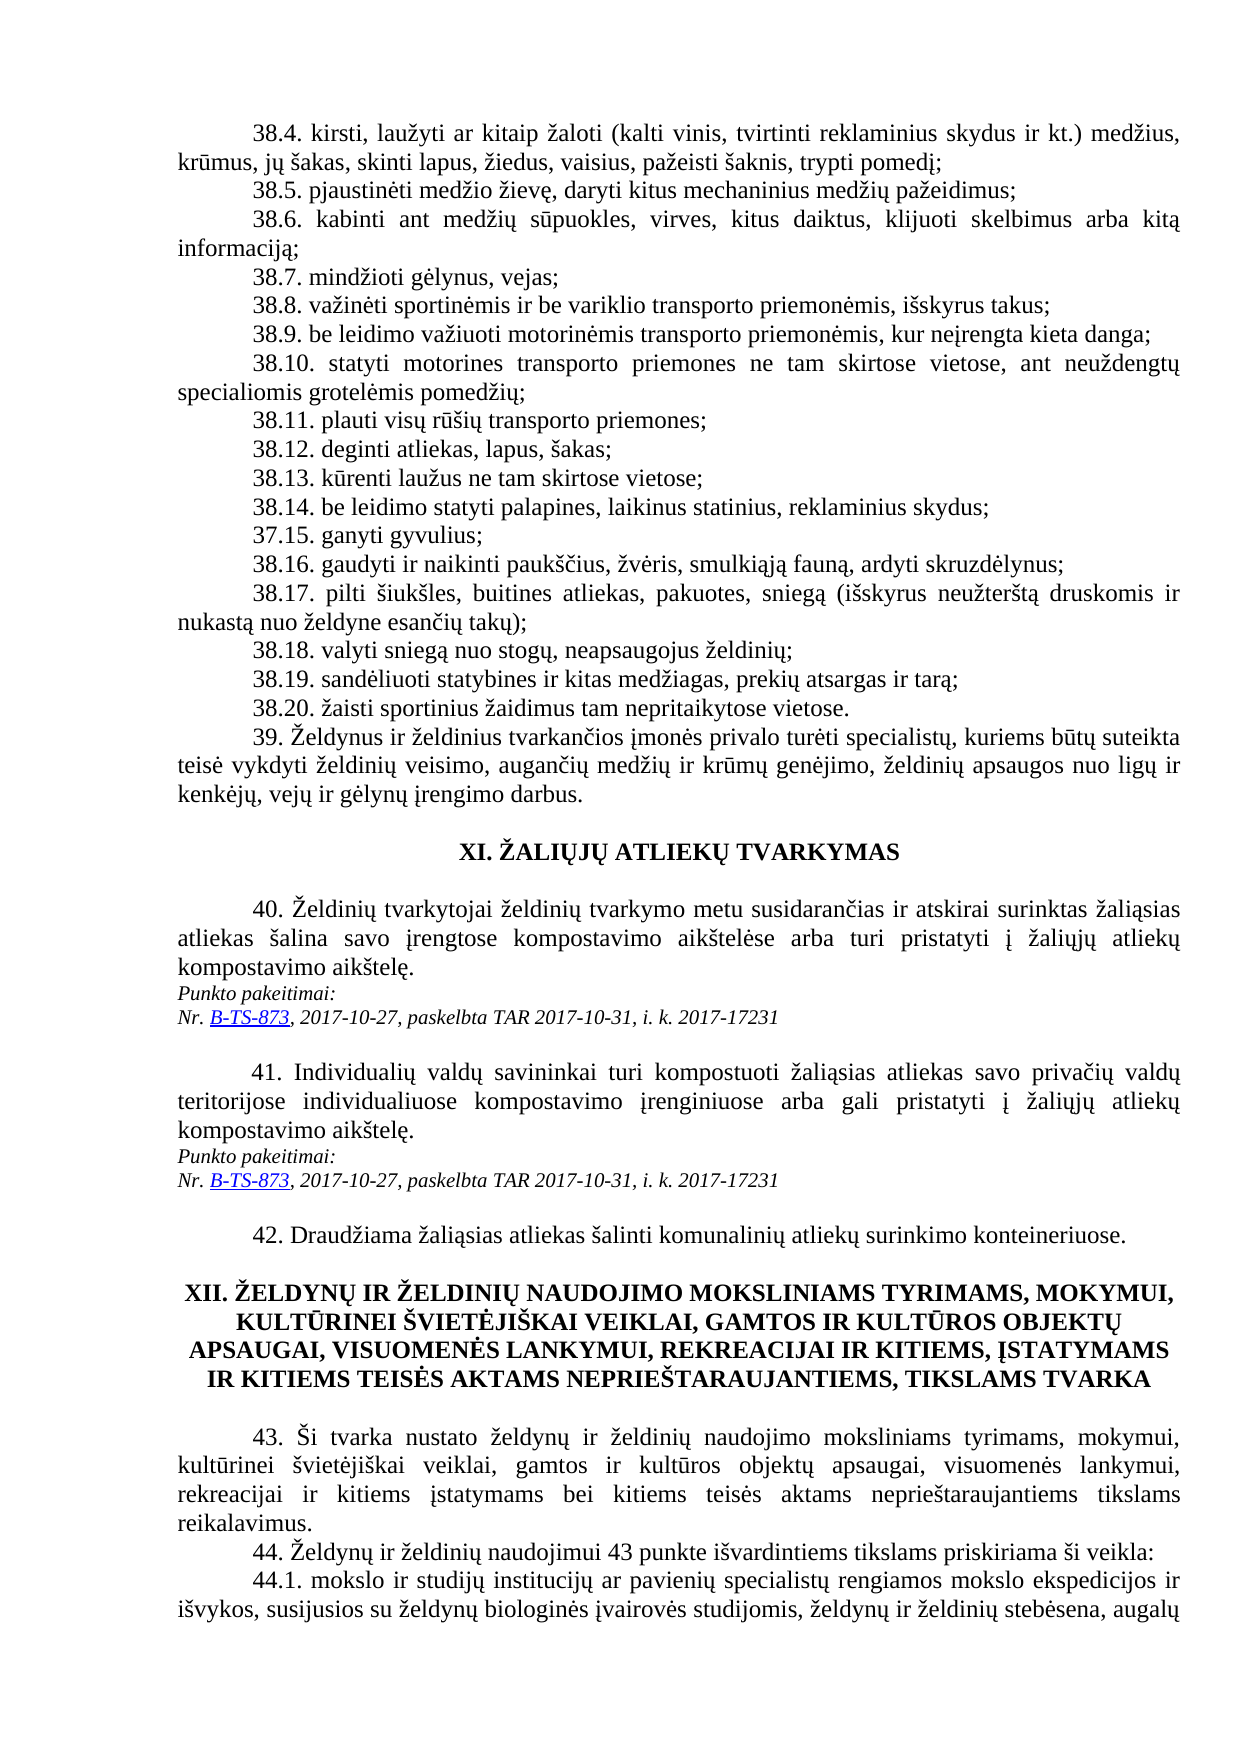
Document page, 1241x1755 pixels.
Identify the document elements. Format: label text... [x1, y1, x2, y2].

text 38.19. sandėliuoti statybines ir kitas medžiagas, prekių atsargas ir tarą; [177, 664, 1181, 693]
text 38.5. pjaustinėti medžio žievę, daryti kitus mechaninius medžių pažeidimus; [177, 176, 1181, 204]
text 38.17. pilti šiukšles, buitines atliekas, pakuotes, sniegą (išskyrus neužterštą druskomis ir nukastą nuo želdyne esančių takų); [177, 578, 1181, 636]
text 38.16. gaudyti ir naikinti paukščius, žvėris, smulkiąją fauną, ardyti skruzdėlynus; [177, 549, 1181, 578]
text 37.15. ganyti gyvulius; [177, 521, 1181, 549]
text 38.10. statyti motorines transporto priemones ne tam skirtose vietose, ant neuždengtų specialiomis grotelėmis pomedžių; [177, 348, 1181, 406]
text 38.9. be leidimo važiuoti motorinėmis transporto priemonėmis, kur neįrengta kieta danga; [177, 319, 1181, 348]
text Punkto pakeitimai: [177, 1144, 1181, 1168]
text 38.8. važinėti sportinėmis ir be variklio transporto priemonėmis, išskyrus takus; [177, 291, 1181, 319]
text XII. ŽELDYNŲ IR ŽELDINIŲ NAUDOJIMO MOKSLINIAMS TYRIMAMS, MOKYMUI, KULTŪRINEI ŠVIETĖJIŠKAI VEIKLAI, GAMTOS IR KULTŪROS OBJEKTŲ APSAUGAI, VISUOMENĖS LANKYMUI, REKREACIJAI IR KITIEMS, ĮSTATYMAMS IR KITIEMS TEISĖS AKTAMS NEPRIEŠTARAUJANTIEMS, TIKSLAMS TVARKA [177, 1278, 1181, 1393]
text 38.11. plauti visų rūšių transporto priemones; [177, 406, 1181, 434]
text 42. Draudžiama žaliąsias atliekas šalinti komunalinių atliekų surinkimo konteineriuose. [177, 1221, 1181, 1249]
text 38.18. valyti sniegą nuo stogų, neapsaugojus želdinių; [177, 636, 1181, 664]
text 40. Želdinių tvarkytojai želdinių tvarkymo metu susidarančias ir atskirai surinktas žaliąsias atliekas šalina savo įrengtose kompostavimo aikštelėse arba turi pristatyti į žaliųjų atliekų kompostavimo aikštelę. [177, 894, 1181, 981]
text 38.13. kūrenti laužus ne tam skirtose vietose; [177, 463, 1181, 492]
text 38.12. deginti atliekas, lapus, šakas; [177, 434, 1181, 463]
text Nr. B-TS-873, 2017-10-27, paskelbta TAR 2017-10-31, i. k. 2017-17231 [177, 1168, 1181, 1192]
text 38.20. žaisti sportinius žaidimus tam nepritaikytose vietose. [177, 693, 1181, 722]
text 38.7. mindžioti gėlynus, vejas; [177, 262, 1181, 291]
text Punkto pakeitimai: [177, 981, 1181, 1005]
text Nr. B-TS-873, 2017-10-27, paskelbta TAR 2017-10-31, i. k. 2017-17231 [177, 1005, 1181, 1029]
text XI. ŽALIŲJŲ ATLIEKŲ TVARKYMAS [177, 837, 1181, 866]
text 38.14. be leidimo statyti palapines, laikinus statinius, reklaminius skydus; [177, 492, 1181, 521]
text 44.1. mokslo ir studijų institucijų ar pavienių specialistų rengiamos mokslo ekspedicijos ir išvykos, susijusios su želdynų biologinės įvairovės studijomis, želdynų ir želdinių stebėsena, augalų [177, 1566, 1181, 1623]
text 38.6. kabinti ant medžių sūpuokles, virves, kitus daiktus, klijuoti skelbimus arba kitą informaciją; [177, 204, 1181, 262]
text 41. Individualių valdų savininkai turi kompostuoti žaliąsias atliekas savo privačių valdų teritorijose individualiuose kompostavimo įrenginiuose arba gali pristatyti į žaliųjų atliekų kompostavimo aikštelę. [177, 1057, 1181, 1144]
text 39. Želdynus ir želdinius tvarkančios įmonės privalo turėti specialistų, kuriems būtų suteikta teisė vykdyti želdinių veisimo, augančių medžių ir krūmų genėjimo, želdinių apsaugos nuo ligų ir kenkėjų, vejų ir gėlynų įrengimo darbus. [177, 722, 1181, 808]
text 44. Želdynų ir želdinių naudojimui 43 punkte išvardintiems tikslams priskiriama ši veikla: [177, 1537, 1181, 1566]
text 38.4. kirsti, laužyti ar kitaip žaloti (kalti vinis, tvirtinti reklaminius skydus ir kt.) medžius, krūmus, jų šakas, skinti lapus, žiedus, vaisius, pažeisti šaknis, trypti pomedį; [177, 118, 1181, 176]
text 43. Ši tvarka nustato želdynų ir želdinių naudojimo moksliniams tyrimams, mokymui, kultūrinei švietėjiškai veiklai, gamtos ir kultūros objektų apsaugai, visuomenės lankymui, rekreacijai ir kitiems įstatymams bei kitiems teisės aktams neprieštaraujantiems tikslams reikalavimus. [177, 1422, 1181, 1537]
